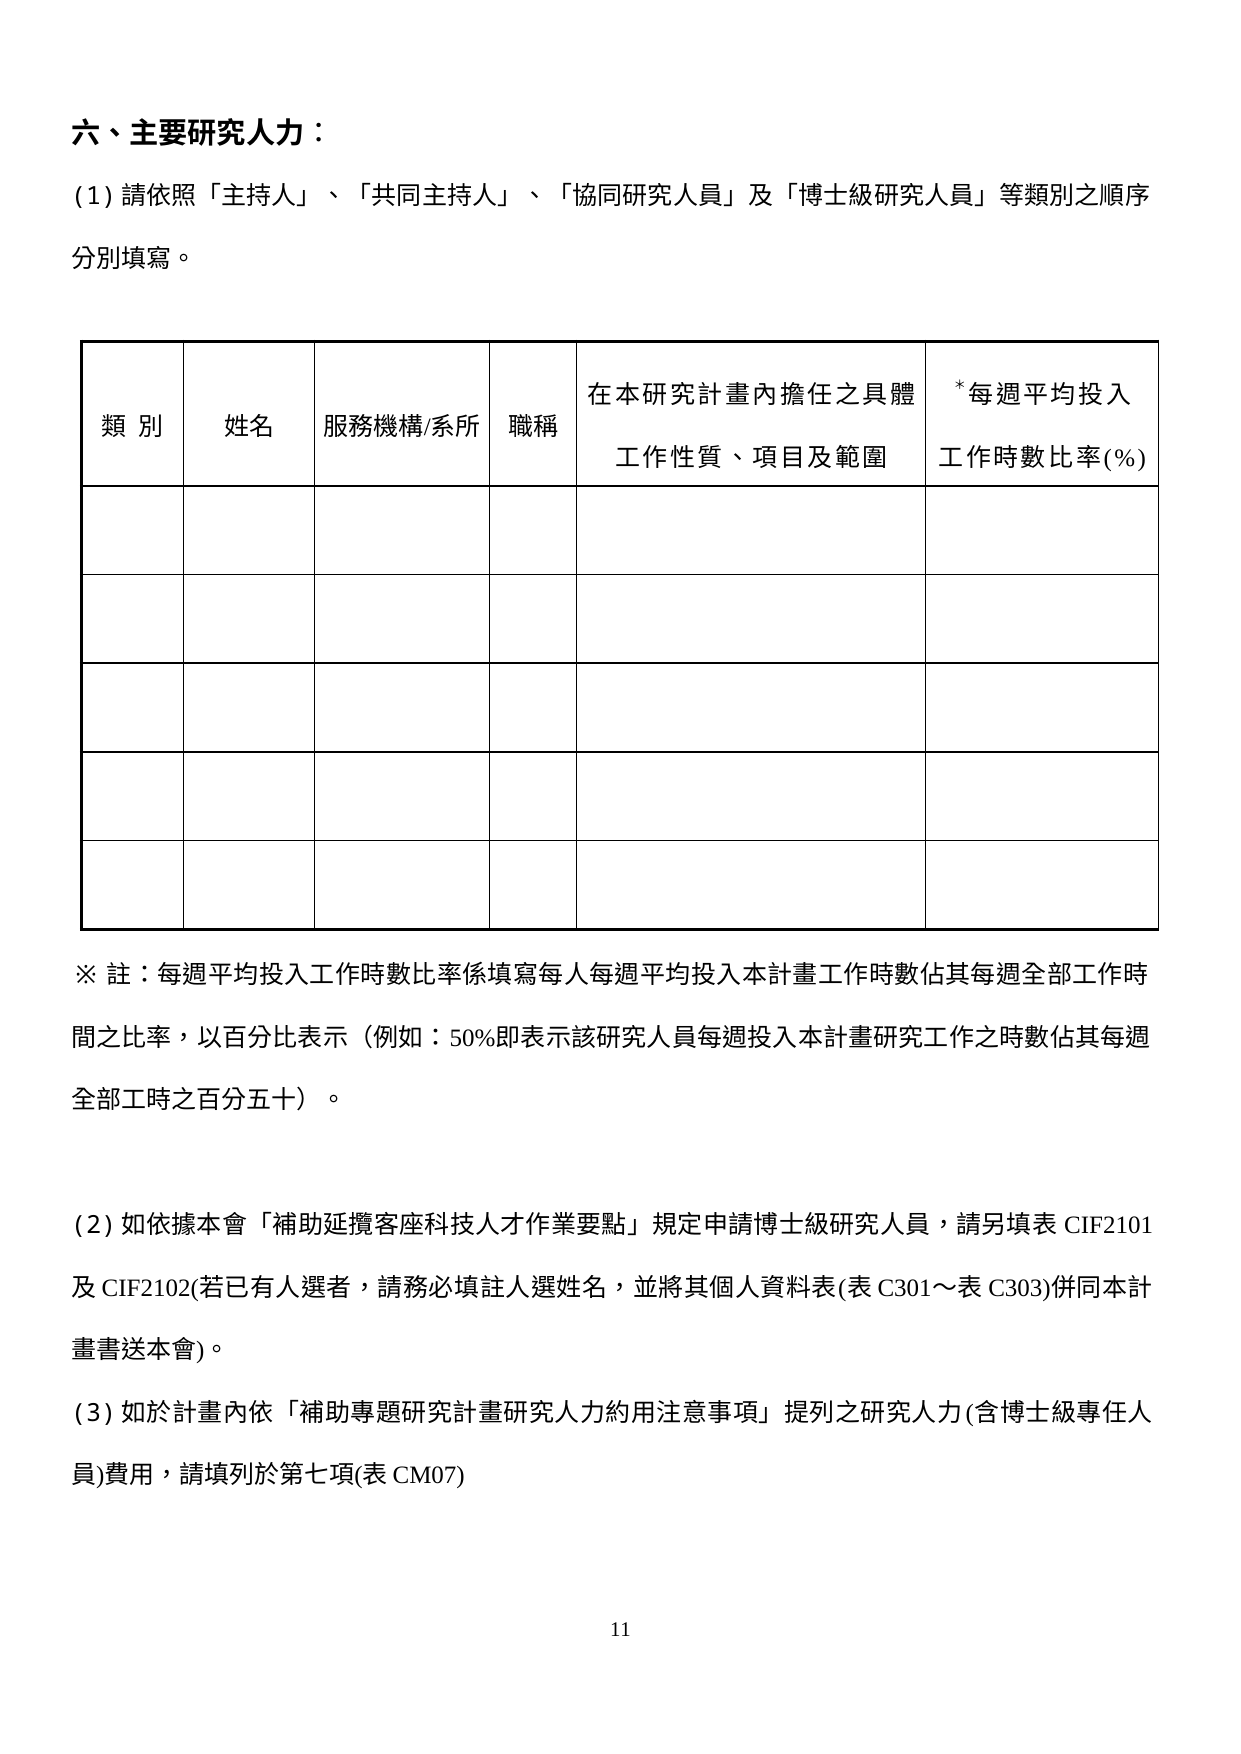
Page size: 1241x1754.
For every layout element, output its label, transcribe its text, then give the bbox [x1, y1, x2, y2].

table_cell [184, 575, 314, 662]
table_cell [315, 753, 489, 839]
table_cell [315, 841, 489, 928]
table_cell [926, 487, 1158, 574]
list 註：每週平均投入工作時數比率係填寫每人每週平均投入本計畫工作時數佔其每週全部工作時間之比率，以百分比表示（例如：50%即表示該研究人員每週投入本計畫研究工作之時數佔其每週全部工時之百分五十）。 [71, 931, 1151, 1119]
table_cell [926, 841, 1158, 928]
table_cell [184, 841, 314, 928]
table_header 職稱 [490, 343, 576, 485]
table_cell [83, 753, 183, 839]
table_cell [577, 575, 925, 662]
table_cell [490, 664, 576, 751]
table_cell [577, 664, 925, 751]
table_header 姓名 [184, 343, 314, 485]
table_cell [315, 575, 489, 662]
list 如依據本會「補助延攬客座科技人才作業要點」規定申請博士級研究人員，請另填表CIF2101及CIF2102(若已有人選者，請務必填註人選姓名，並將其個人資料表(表C301～表C303)併同本計畫書送本會)。 [71, 1181, 1153, 1369]
table_cell [490, 841, 576, 928]
table_cell [926, 753, 1158, 839]
table_header 在本研究計畫內擔任之具體工作性質、項目及範圍 [577, 343, 925, 485]
list 請依照「主持人」、「共同主持人」、「協同研究人員」及「博士級研究人員」等類別之順序分別填寫。 [71, 152, 1153, 277]
table_header 服務機構/系所 [315, 343, 489, 485]
table_cell [184, 664, 314, 751]
table_cell [83, 841, 183, 928]
list 如於計畫內依「補助專題研究計畫研究人力約用注意事項」提列之研究人力(含博士級專任人員)費用，請填列於第七項(表CM07) [71, 1369, 1153, 1494]
text 六、主要研究人力： [71, 89, 1169, 152]
table_header ＊每週平均投入 工作時數比率(%) [926, 343, 1158, 485]
table_cell [315, 664, 489, 751]
table_header 類 別 [83, 343, 183, 485]
table_cell [315, 487, 489, 574]
table_cell [577, 841, 925, 928]
table_cell [490, 753, 576, 839]
table_cell [184, 753, 314, 839]
table_cell [490, 487, 576, 574]
table_cell [926, 664, 1158, 751]
table_cell [926, 575, 1158, 662]
table_cell [83, 575, 183, 662]
table_cell [577, 487, 925, 574]
table_cell [184, 487, 314, 574]
table_cell [83, 664, 183, 751]
table_cell [83, 487, 183, 574]
table_cell [490, 575, 576, 662]
table_cell [577, 753, 925, 839]
